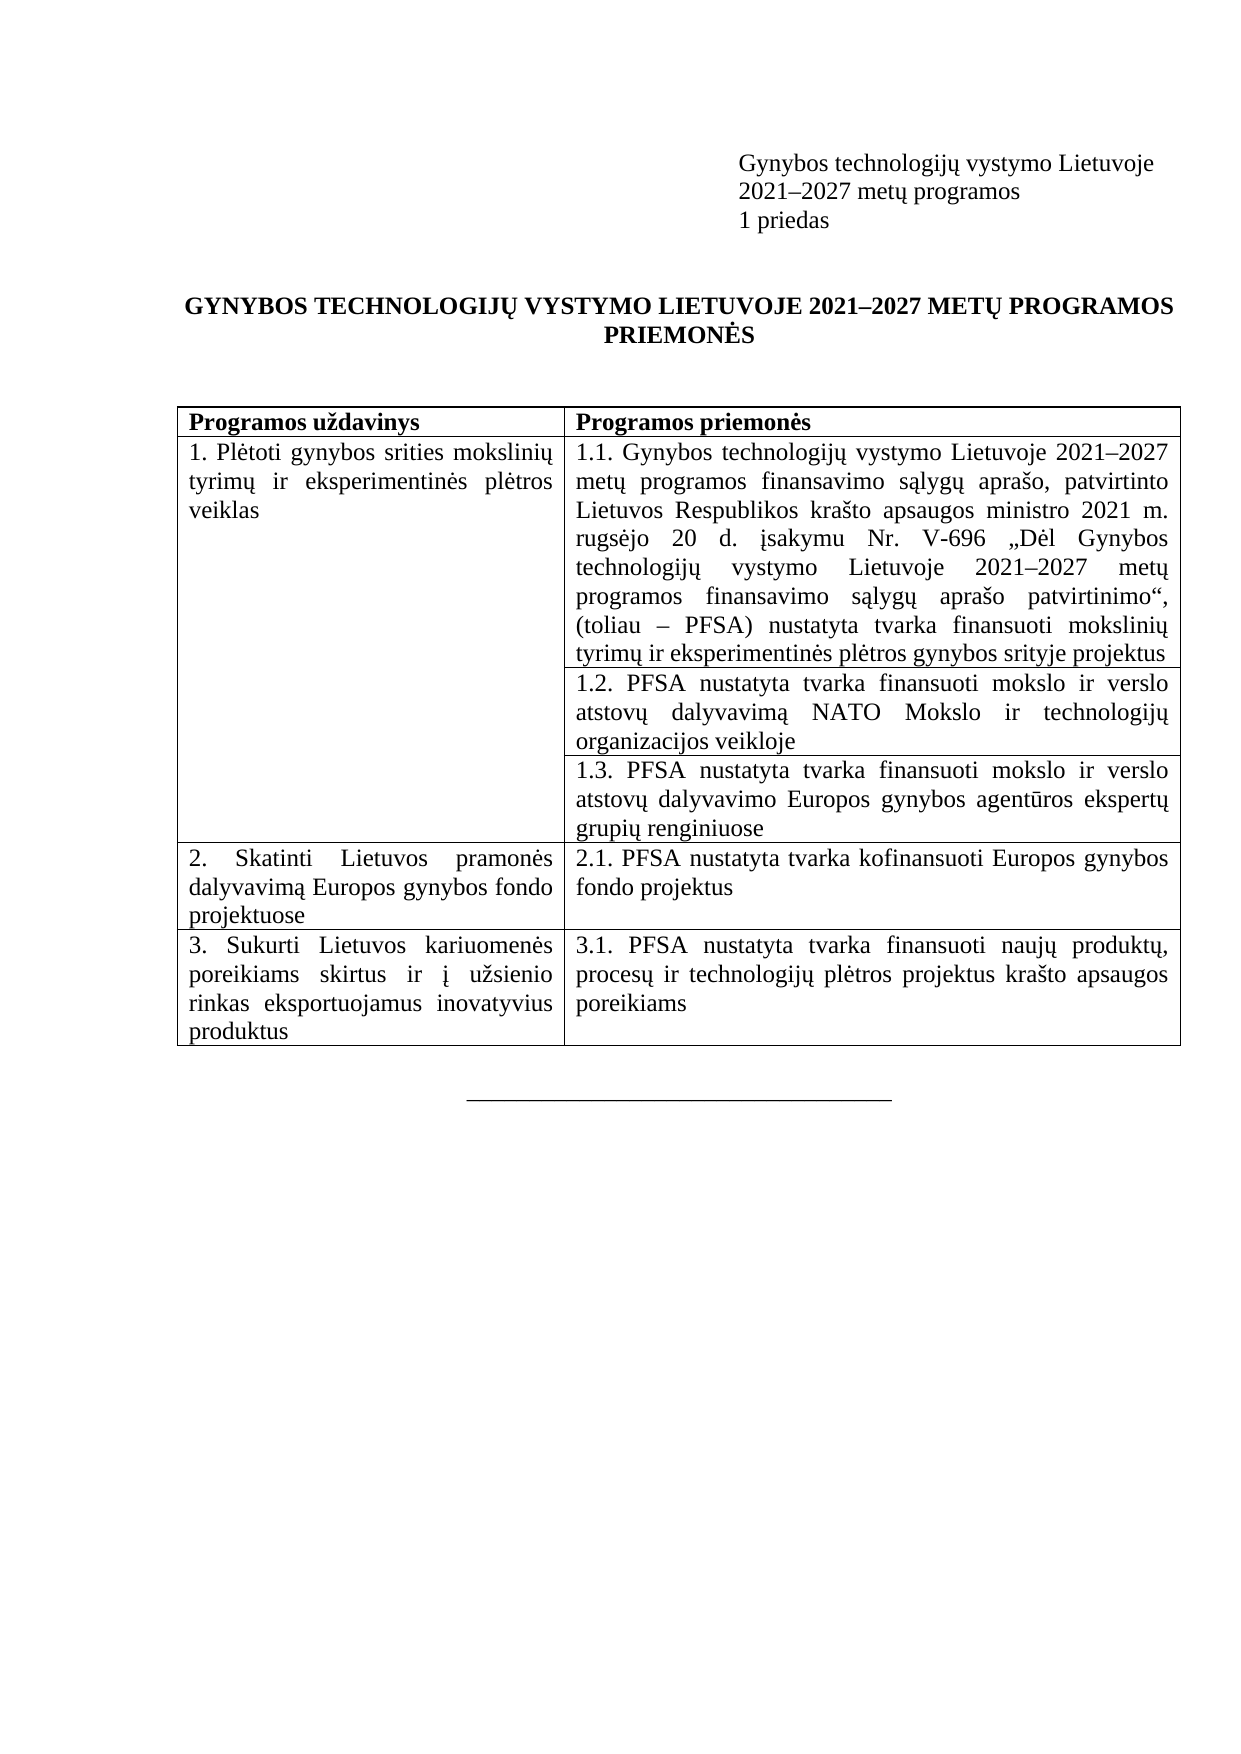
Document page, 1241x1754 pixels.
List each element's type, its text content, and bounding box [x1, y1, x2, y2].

table_header Programos uždavinys [178, 408, 564, 436]
text Gynybos technologijų vystymo Lietuvoje [177, 148, 1181, 176]
table_cell 2.1. PFSA nustatyta tvarka kofinansuoti Europos gynybos fondo projektus [565, 843, 1180, 929]
text GYNYBOS TECHNOLOGIJŲ VYSTYMO LIETUVOJE 2021–2027 METŲ PROGRAMOS PRIEMONĖS [177, 291, 1181, 349]
table_cell 2. Skatinti Lietuvos pramonės dalyvavimą Europos gynybos fondo projektuose [178, 843, 564, 929]
text 1 priedas [177, 205, 1181, 234]
text 2021–2027 metų programos [177, 176, 1181, 205]
table_cell 3. Sukurti Lietuvos kariuomenės poreikiams skirtus ir į užsienio rinkas eksportuojamus inovatyvius produktus [178, 930, 564, 1045]
table_cell 1. Plėtoti gynybos srities mokslinių tyrimų ir eksperimentinės plėtros veiklas [178, 437, 564, 842]
text __________________________________ [177, 1075, 1181, 1104]
table_cell 1.2. PFSA nustatyta tvarka finansuoti mokslo ir verslo atstovų dalyvavimą NATO Mokslo ir technologijų organizacijos veikloje [565, 668, 1180, 754]
table_cell 1.1. Gynybos technologijų vystymo Lietuvoje 2021–2027 metų programos finansavimo sąlygų aprašo, patvirtinto Lietuvos Respublikos krašto apsaugos ministro 2021 m. rugsėjo 20 d. įsakymu Nr. V-696 „Dėl Gynybos technologijų vystymo Lietuvoje 2021–2027 metų programos finansavimo sąlygų aprašo patvirtinimo“, (toliau – PFSA) nustatyta tvarka finansuoti mokslinių tyrimų ir eksperimentinės plėtros gynybos srityje projektus [565, 437, 1180, 667]
table_cell 1.3. PFSA nustatyta tvarka finansuoti mokslo ir verslo atstovų dalyvavimo Europos gynybos agentūros ekspertų grupių renginiuose [565, 756, 1180, 842]
table_header Programos priemonės [565, 408, 1180, 436]
table_cell 3.1. PFSA nustatyta tvarka finansuoti naujų produktų, procesų ir technologijų plėtros projektus krašto apsaugos poreikiams [565, 930, 1180, 1045]
